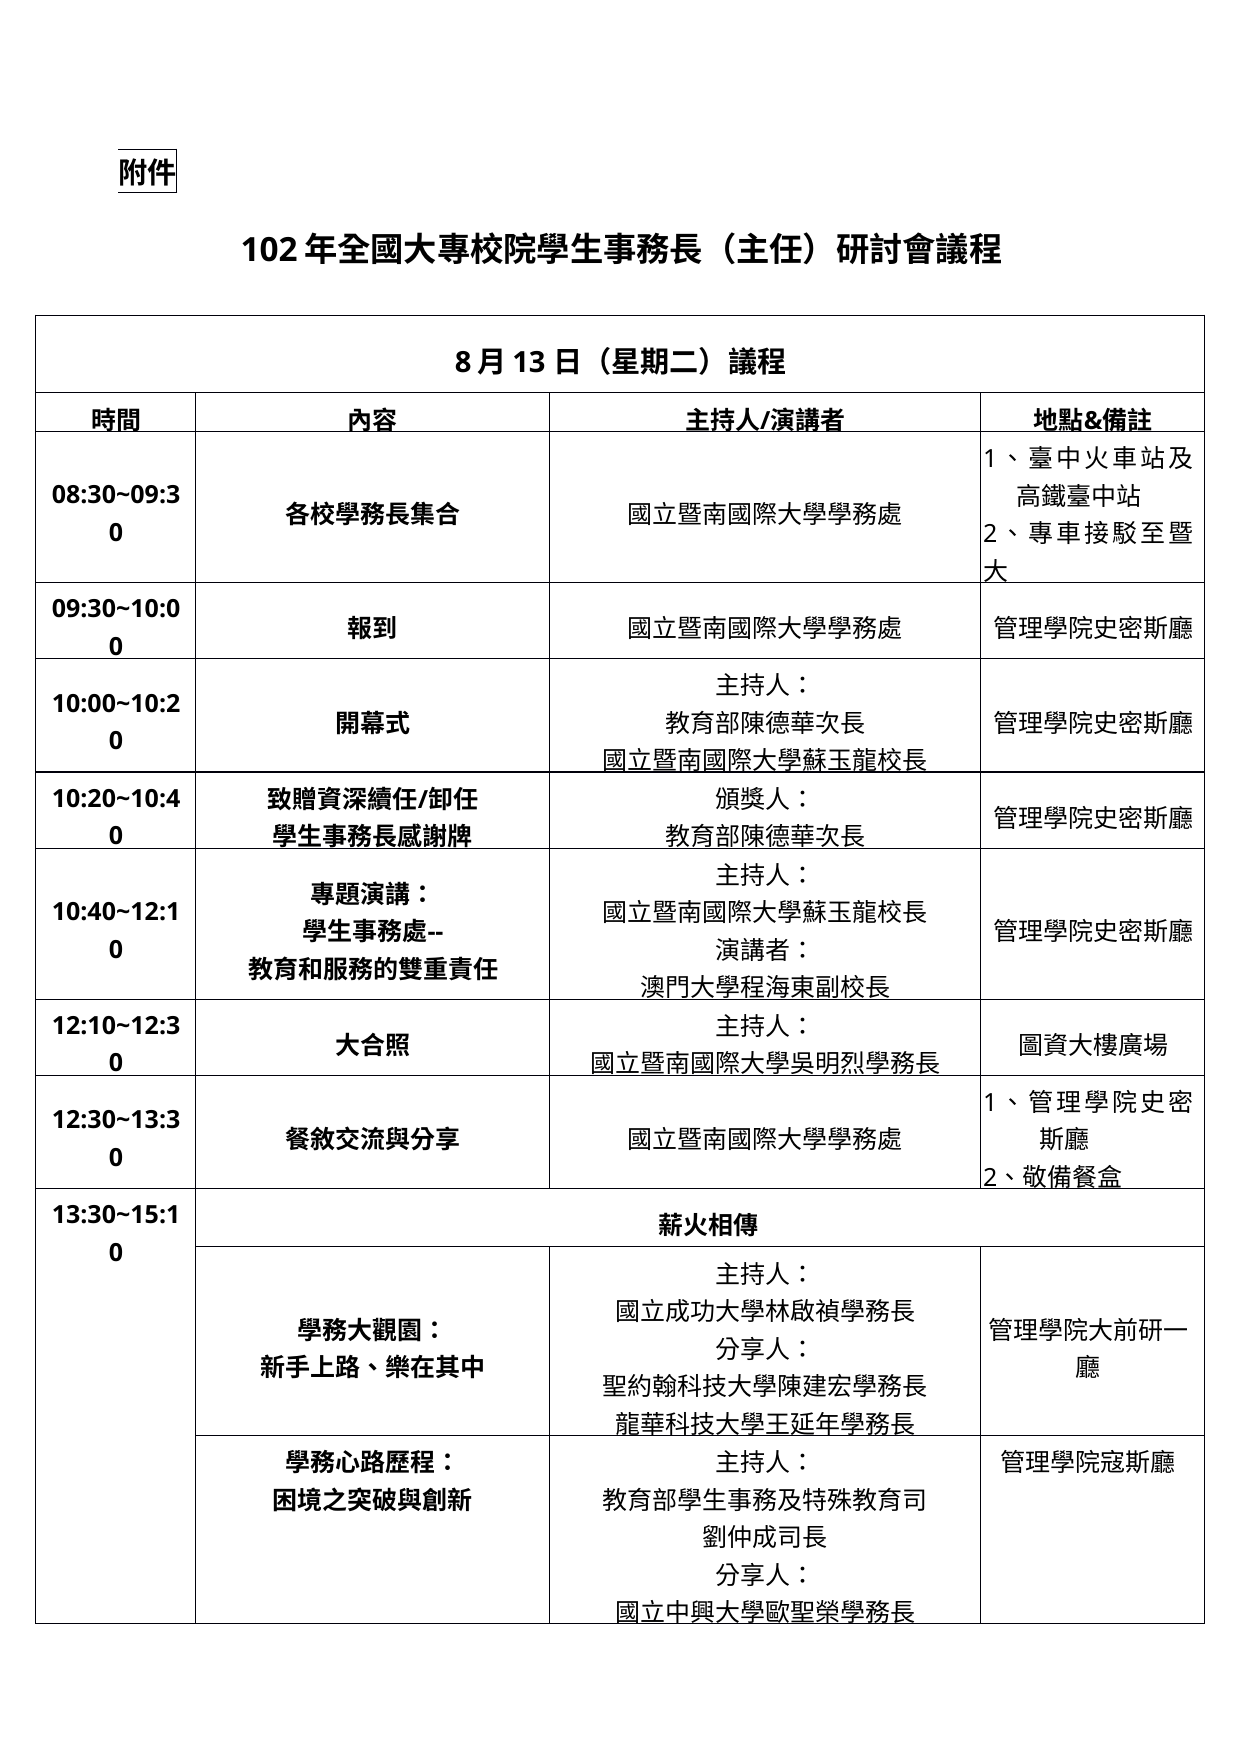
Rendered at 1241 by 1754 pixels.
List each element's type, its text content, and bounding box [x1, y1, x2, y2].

table_cell 12:10~12:30 [36, 1000, 195, 1074]
table_cell 主持人/演講者 [550, 393, 980, 431]
table_cell 08:30~09:30 [36, 432, 195, 582]
table_cell 10:00~10:20 [36, 659, 195, 771]
table_cell 學務心路歷程： 困境之突破與創新 [196, 1436, 549, 1623]
table_cell 管理學院寇斯廳 [981, 1436, 1204, 1623]
table_cell 主持人： 國立暨南國際大學吳明烈學務長 [550, 1000, 980, 1074]
table_cell 致贈資深續任/卸任 學生事務長感謝牌 [196, 773, 549, 847]
table_cell 大合照 [196, 1000, 549, 1074]
table_cell 管理學院史密斯廳 [981, 773, 1204, 847]
table_cell 薪火相傳 [196, 1189, 1204, 1246]
table_header 8月13 日（星期二）議程 [36, 316, 1204, 392]
table_cell 國立暨南國際大學學務處 [550, 432, 980, 582]
table_cell 主持人： 教育部陳德華次長 國立暨南國際大學蘇玉龍校長 [550, 659, 980, 771]
table_cell 管理學院史密斯廳 [981, 583, 1204, 658]
table_cell 1、管理學院史密斯廳 2、敬備餐盒 [981, 1076, 1204, 1188]
table_cell 圖資大樓廣場 [981, 1000, 1204, 1074]
table_cell 12:30~13:30 [36, 1076, 195, 1188]
text 102年全國大專校院學生事務長（主任）研討會議程 [118, 202, 1124, 277]
table_cell 餐敘交流與分享 [196, 1076, 549, 1188]
table_cell 管理學院大前研一廳 [981, 1247, 1204, 1435]
table_cell 13:30~15:10 [36, 1189, 195, 1623]
table_cell 主持人： 國立成功大學林啟禎學務長 分享人： 聖約翰科技大學陳建宏學務長 龍華科技大學王延年學務長 [550, 1247, 980, 1435]
table_cell 09:30~10:00 [36, 583, 195, 658]
table_cell 主持人： 國立暨南國際大學蘇玉龍校長 演講者： 澳門大學程海東副校長 [550, 849, 980, 998]
table_cell 地點&備註 [981, 393, 1204, 431]
table_cell 頒獎人： 教育部陳德華次長 [550, 773, 980, 847]
table_cell 管理學院史密斯廳 [981, 659, 1204, 771]
table_cell 10:20~10:40 [36, 773, 195, 847]
table_cell 學務大觀園： 新手上路、樂在其中 [196, 1247, 549, 1435]
table_cell 管理學院史密斯廳 [981, 849, 1204, 998]
table_cell 開幕式 [196, 659, 549, 771]
table_cell 專題演講： 學生事務處-- 教育和服務的雙重責任 [196, 849, 549, 998]
table_cell 報到 [196, 583, 549, 658]
table_cell 10:40~12:10 [36, 849, 195, 998]
text 附件 [118, 127, 1124, 202]
table_cell 國立暨南國際大學學務處 [550, 583, 980, 658]
table_cell 內容 [196, 393, 549, 431]
table_cell 各校學務長集合 [196, 432, 549, 582]
table_cell 時間 [36, 393, 195, 431]
table_cell 1、臺中火車站及高鐵臺中站 2、專車接駁至暨大 [981, 432, 1204, 582]
table_cell 主持人： 教育部學生事務及特殊教育司 劉仲成司長 分享人： 國立中興大學歐聖榮學務長 [550, 1436, 980, 1623]
table_cell 國立暨南國際大學學務處 [550, 1076, 980, 1188]
